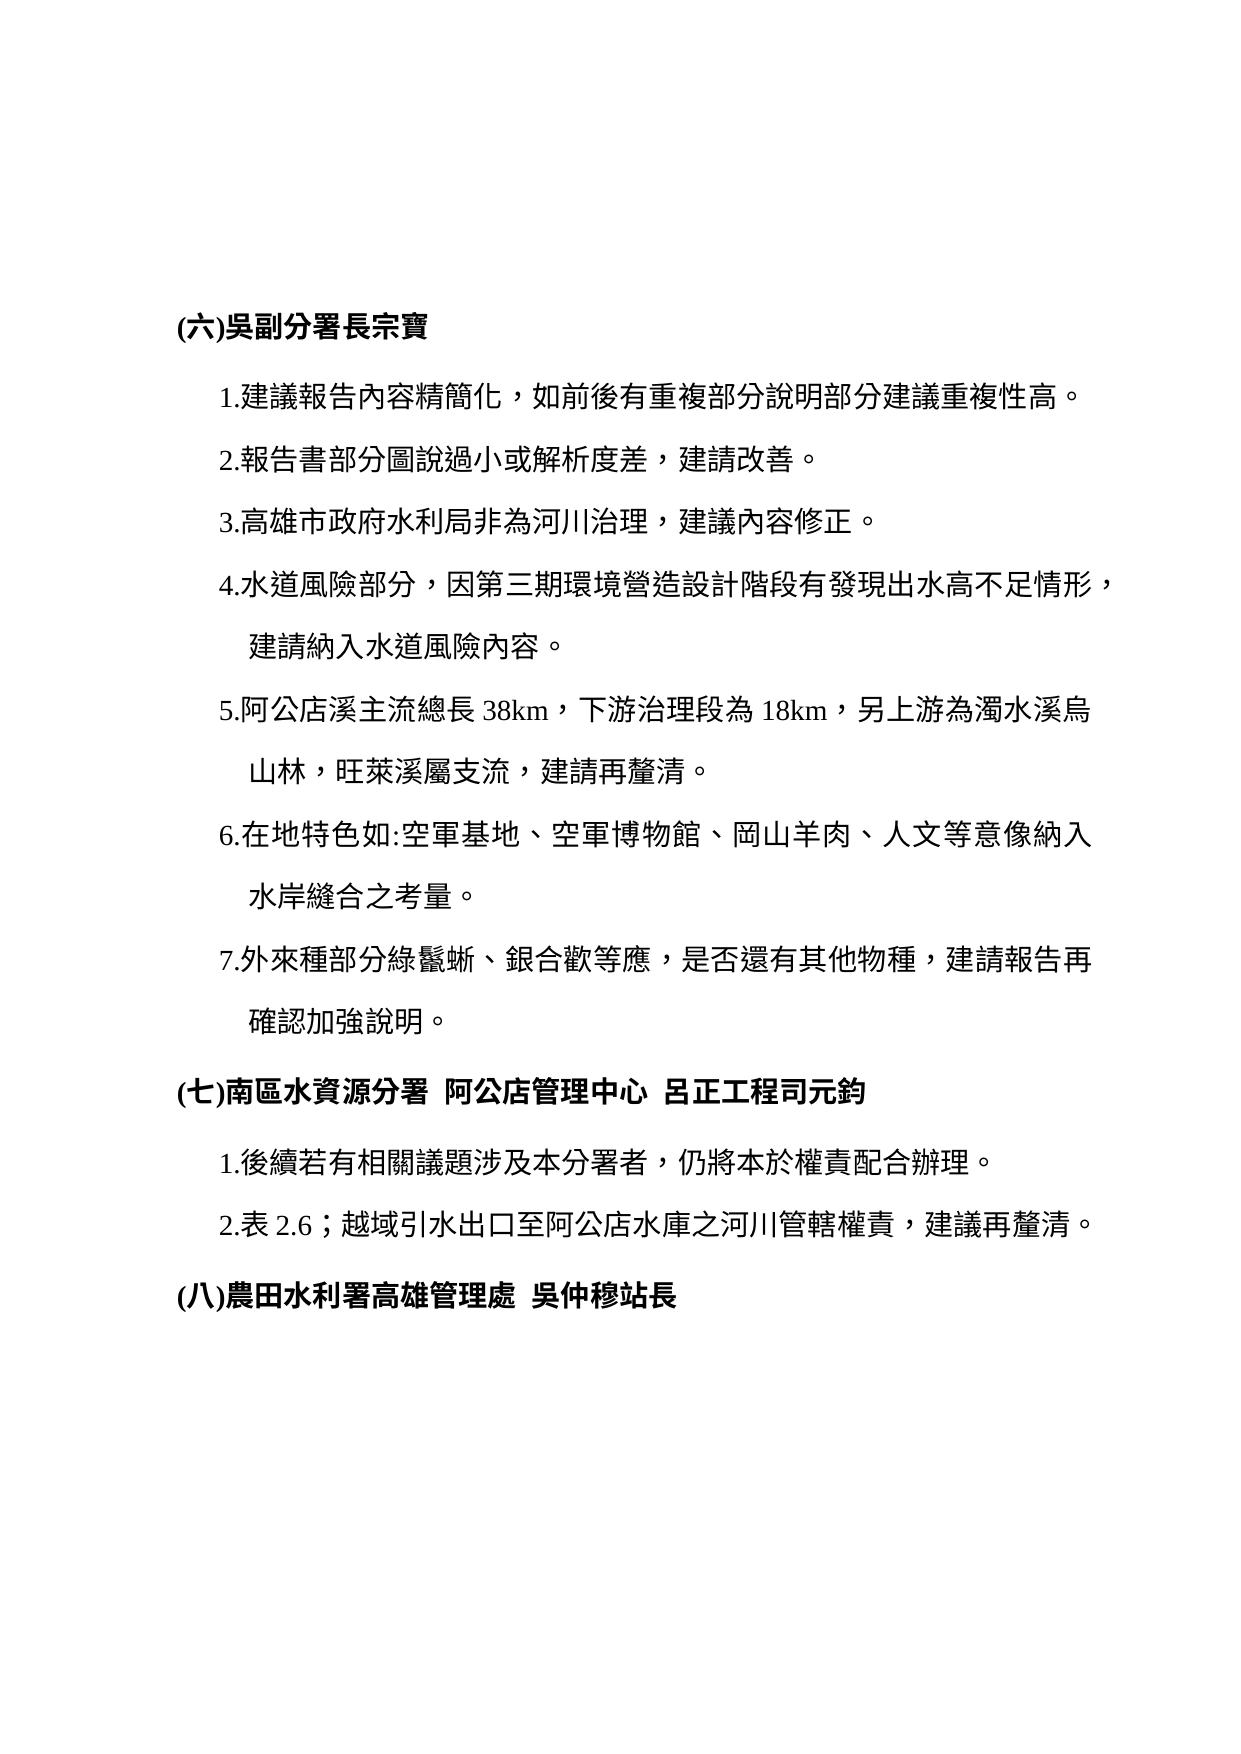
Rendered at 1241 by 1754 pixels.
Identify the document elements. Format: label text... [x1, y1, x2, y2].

text 4.水道風險部分，因第三期環境營造設計階段有發現出水高不足情形，建請納入水道風險內容。 [218, 541, 1092, 666]
text 2.表2.6；越域引水出口至阿公店水庫之河川管轄權責，建議再釐清。 [218, 1181, 1092, 1244]
text 1.建議報告內容精簡化，如前後有重複部分說明部分建議重複性高。 [218, 353, 1092, 416]
text 2.報告書部分圖說過小或解析度差，建請改善。 [218, 416, 1092, 478]
text (七)南區水資源分署 阿公店管理中心 呂正工程司元鈞 [177, 1048, 1092, 1111]
text 1.後續若有相關議題涉及本分署者，仍將本於權責配合辦理。 [218, 1119, 1092, 1181]
text (八)農田水利署高雄管理處 吳仲穆站長 [177, 1252, 1092, 1314]
text 5.阿公店溪主流總長38km，下游治理段為18km，另上游為濁水溪烏山林，旺萊溪屬支流，建請再釐清。 [218, 666, 1092, 791]
text 7.外來種部分綠鬣蜥、銀合歡等應，是否還有其他物種，建請報告再確認加強說明。 [218, 916, 1092, 1041]
text 6.在地特色如:空軍基地、空軍博物館、岡山羊肉、人文等意像納入水岸縫合之考量。 [218, 791, 1092, 916]
text (六)吳副分署長宗寶 [177, 283, 1092, 345]
text 3.高雄市政府水利局非為河川治理，建議內容修正。 [218, 478, 1092, 541]
